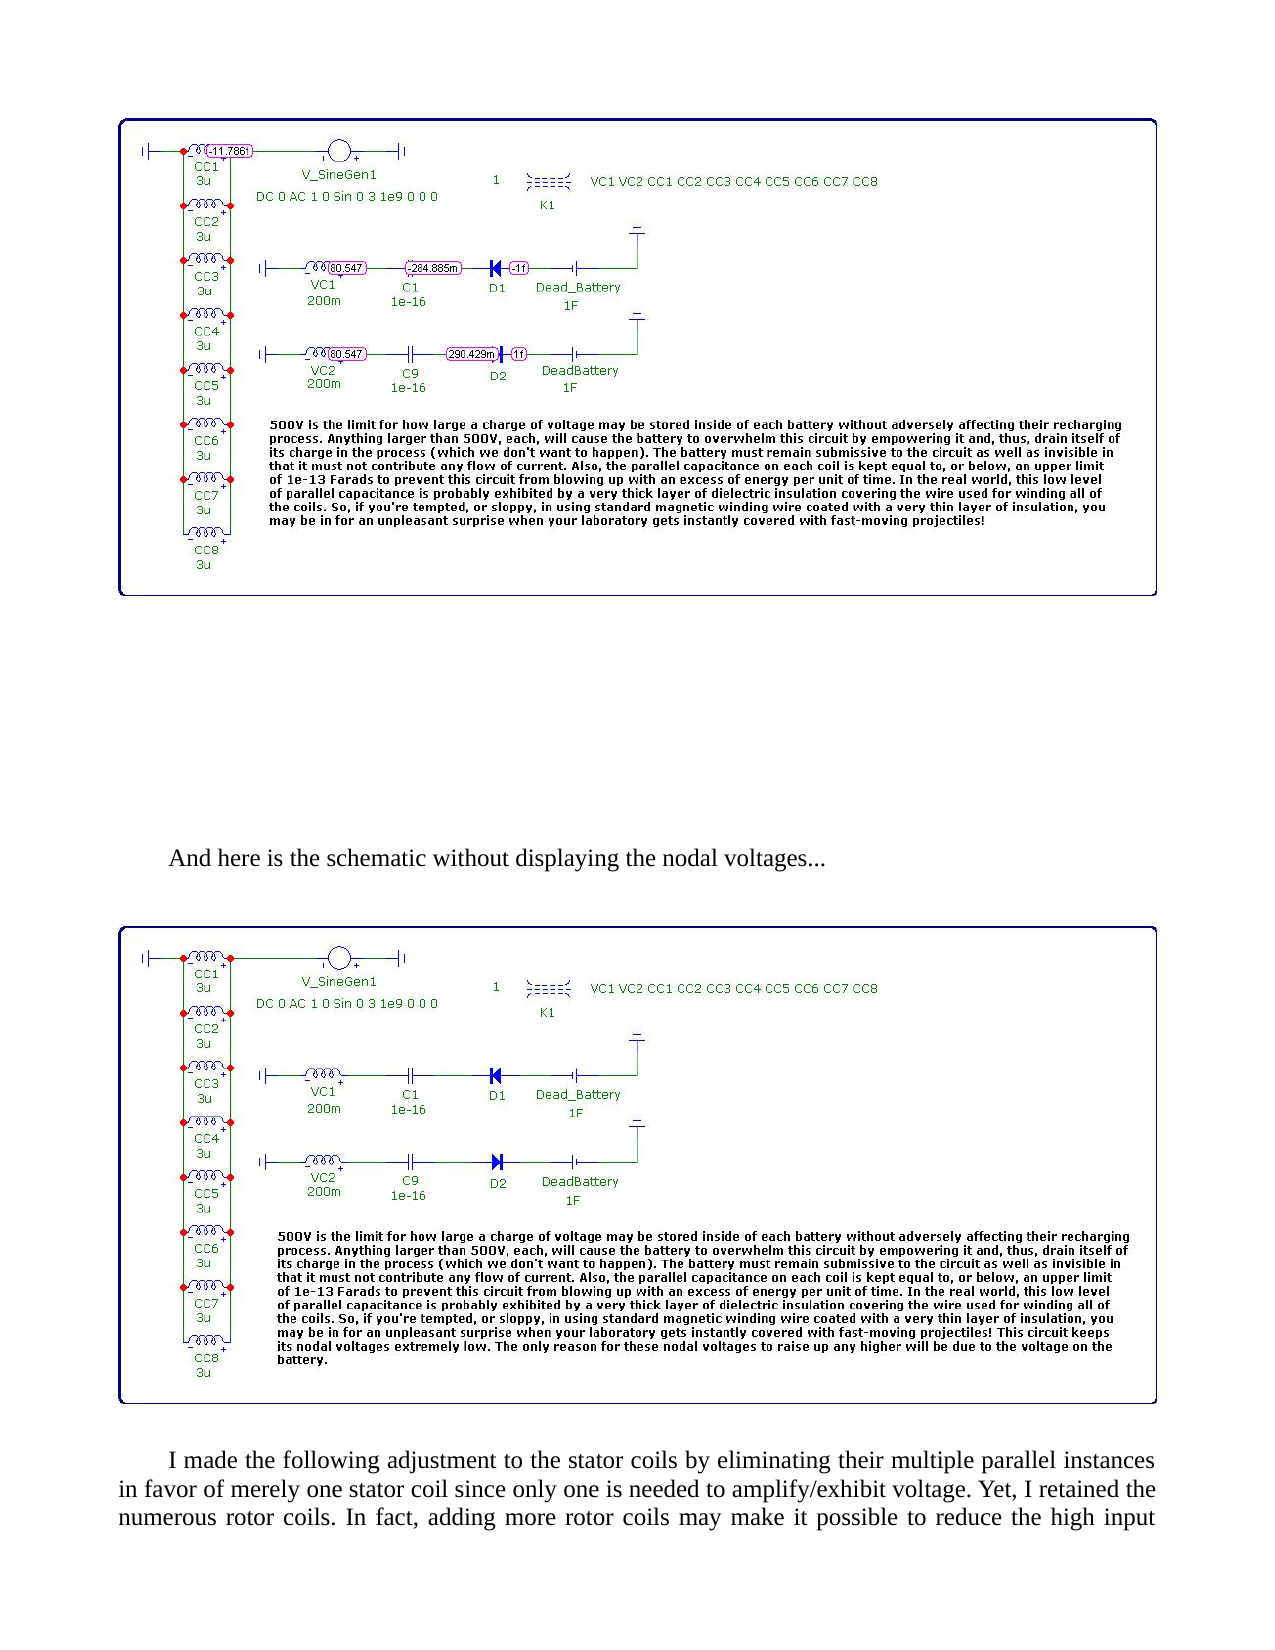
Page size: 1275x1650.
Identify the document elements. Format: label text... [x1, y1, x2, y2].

picture [118, 926, 1157, 1404]
text I made the following adjustment to the stator coils by eliminating their multiple parallel instances in favor of merely one stator coil since only one is needed to amplify/exhibit voltage. Yet, I retained the numerous rotor coils. In fact, adding more rotor coils may make it possible to reduce the high input [118, 1445, 1157, 1531]
text And here is the schematic without displaying the nodal voltages... [118, 843, 1157, 872]
picture [118, 118, 1157, 596]
